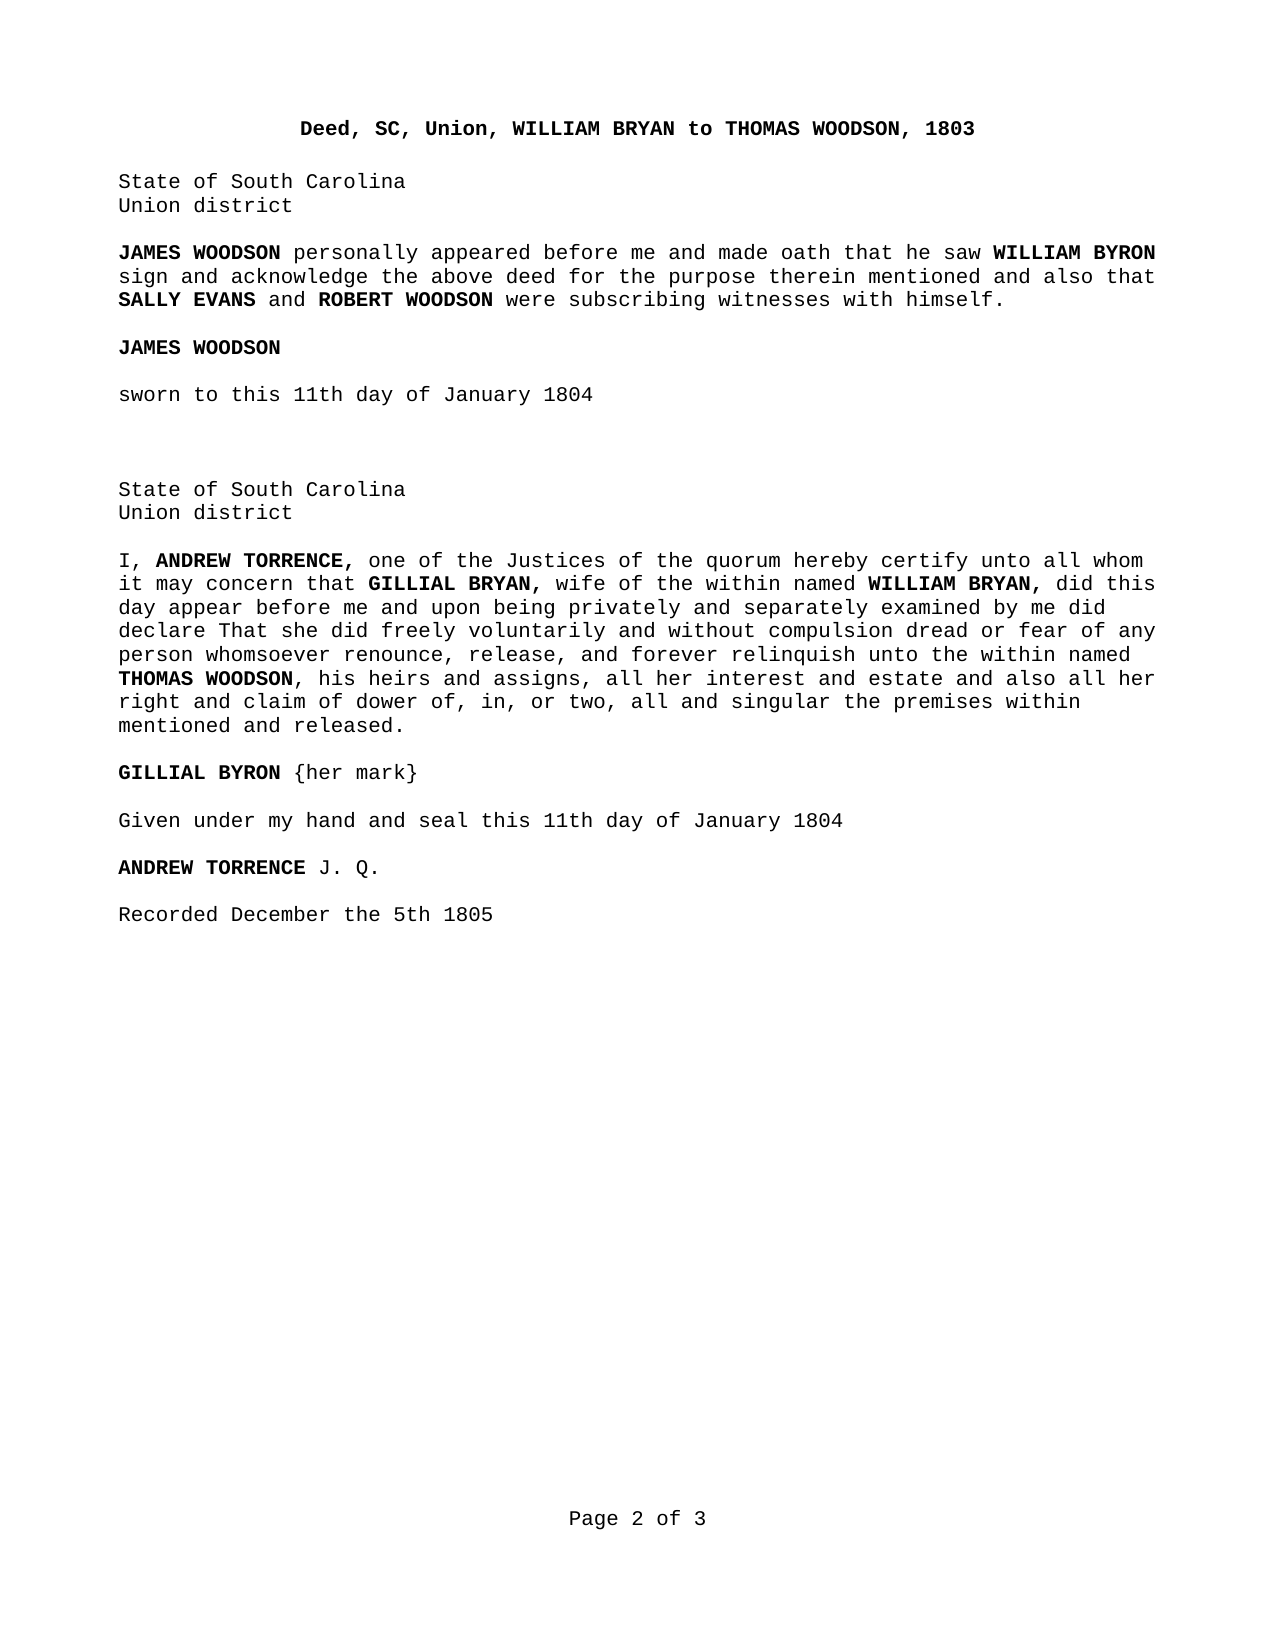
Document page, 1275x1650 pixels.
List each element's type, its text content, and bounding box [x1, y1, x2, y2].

text Given under my hand and seal this 11th day of January 1804 [118, 810, 1157, 833]
text ANDREW TORRENCE J. Q. [118, 857, 1157, 881]
text JAMES WOODSON personally appeared before me and made oath that he saw WILLIAM BYRON sign and acknowledge the above deed for the purpose therein mentioned and also that SALLY EVANS and ROBERT WOODSON were subscribing witnesses with himself. [118, 242, 1157, 313]
text State of South Carolina [118, 479, 1157, 502]
text I, ANDREW TORRENCE, one of the Justices of the quorum hereby certify unto all whom it may concern that GILLIAL BRYAN, wife of the within named WILLIAM BRYAN, did this day appear before me and upon being privately and separately examined by me did declare That she did freely voluntarily and without compulsion dread or fear of any person whomsoever renounce, release, and forever relinquish unto the within named THOMAS WOODSON, his heirs and assigns, all her interest and estate and also all her right and claim of dower of, in, or two, all and singular the premises within mentioned and released. [118, 549, 1157, 739]
text Recorded December the 5th 1805 [118, 904, 1157, 928]
text JAMES WOODSON [118, 337, 1157, 360]
text Union district [118, 502, 1157, 526]
text sworn to this 11th day of January 1804 [118, 384, 1157, 408]
text Union district [118, 195, 1157, 218]
text GILLIAL BYRON {her mark} [118, 762, 1157, 786]
text State of South Carolina [118, 171, 1157, 195]
